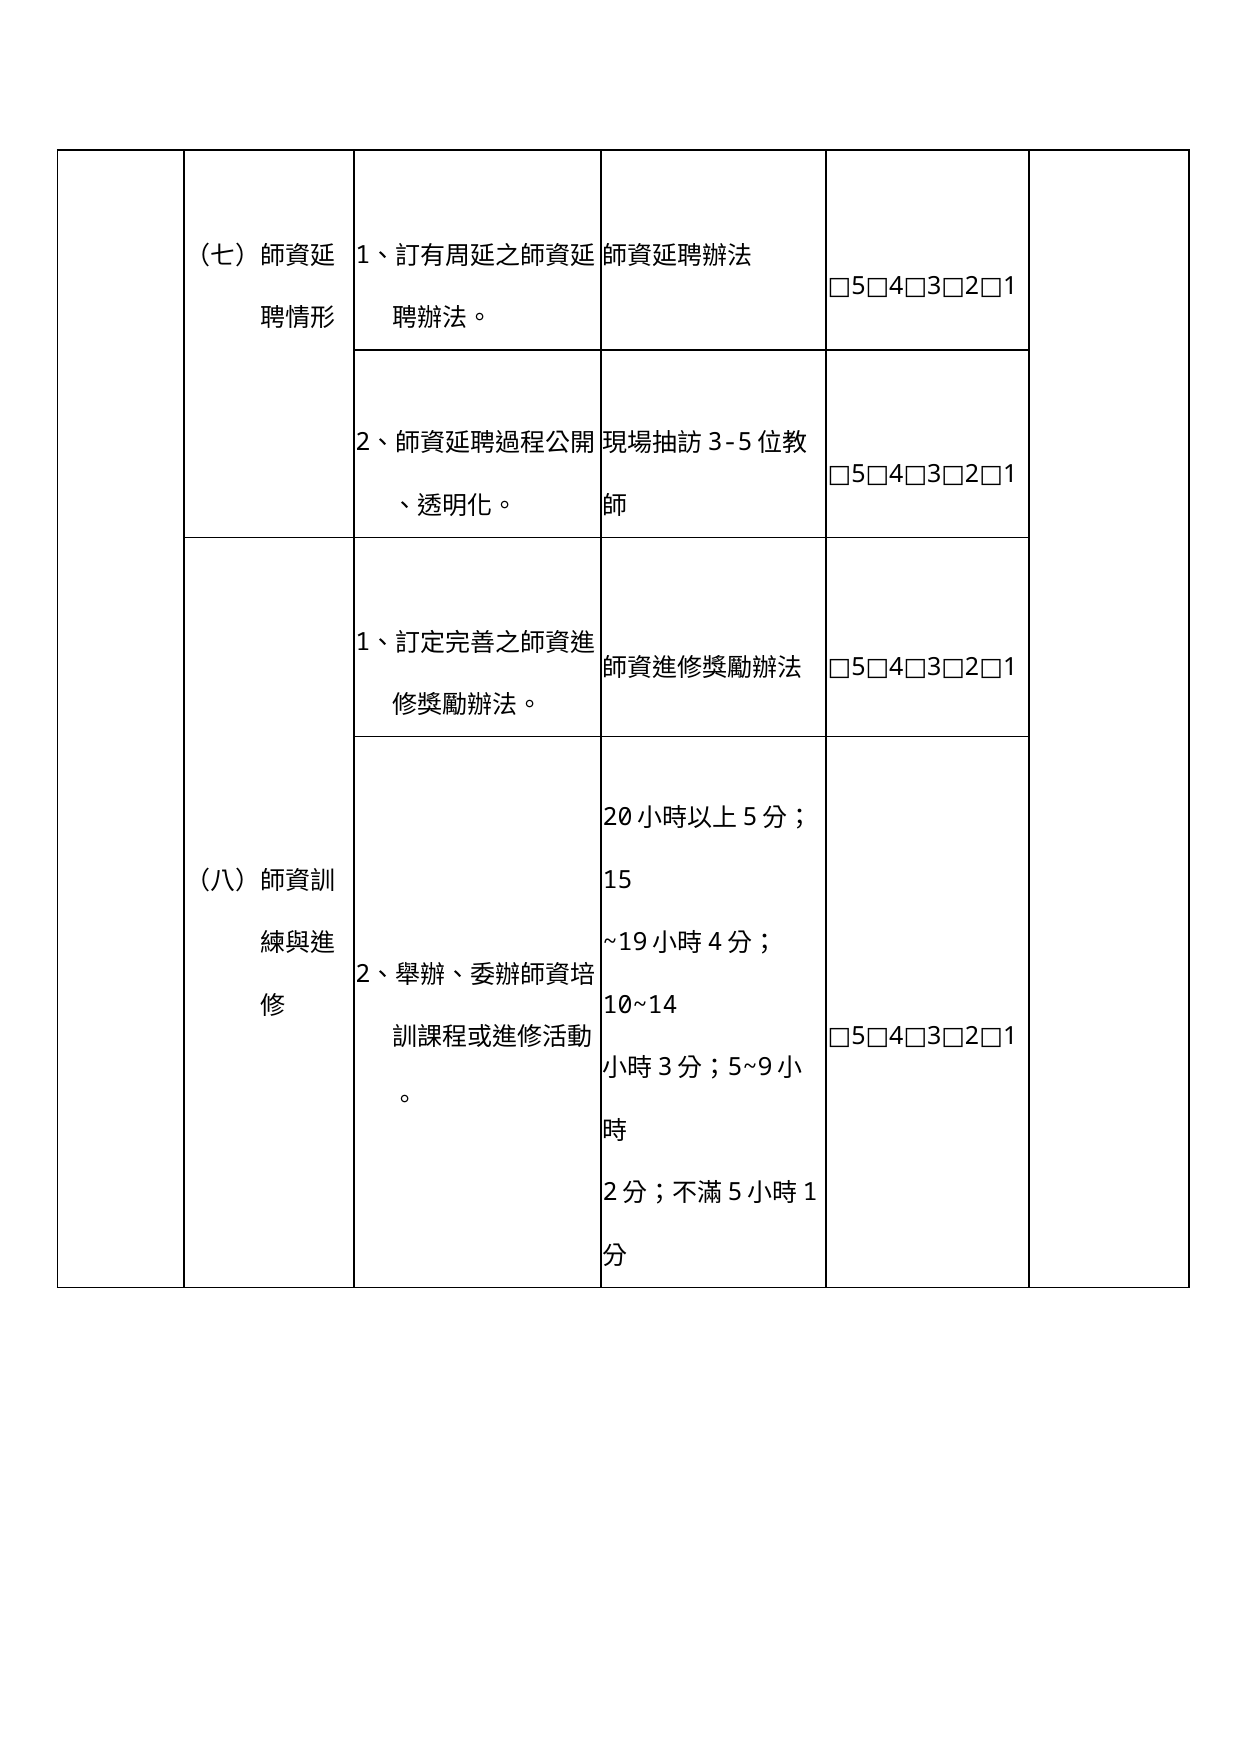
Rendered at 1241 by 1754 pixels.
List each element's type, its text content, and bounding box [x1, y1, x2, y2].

table_cell 2、舉辦、委辦師資培 訓課程或進修活動 。 [355, 737, 600, 1286]
table_cell 1、訂有周延之師資延 聘辦法。 [355, 151, 600, 349]
table_cell 20小時以上5分；15 ~19小時4分；10~14 小時3分；5~9小時 2分；不滿5小時1分 [602, 737, 825, 1286]
table_cell 師資延聘辦法 [602, 151, 825, 349]
table_cell □5□4□3□2□1 [827, 737, 1028, 1286]
table_cell 1、訂定完善之師資進 修獎勵辦法。 [355, 538, 600, 736]
table_cell （七）師資延 聘情形 [185, 151, 353, 536]
table_cell [58, 151, 183, 1286]
table_cell 現場抽訪3-5位教師 [602, 351, 825, 536]
table_cell □5□4□3□2□1 [827, 151, 1028, 349]
table_cell □5□4□3□2□1 [827, 351, 1028, 536]
table_cell 2、師資延聘過程公開 、透明化。 [355, 351, 600, 536]
table_cell □5□4□3□2□1 [827, 538, 1028, 736]
table_cell [1030, 151, 1188, 1286]
table_cell （八）師資訓 練與進 修 [185, 538, 353, 1286]
table_cell 師資進修獎勵辦法 [602, 538, 825, 736]
